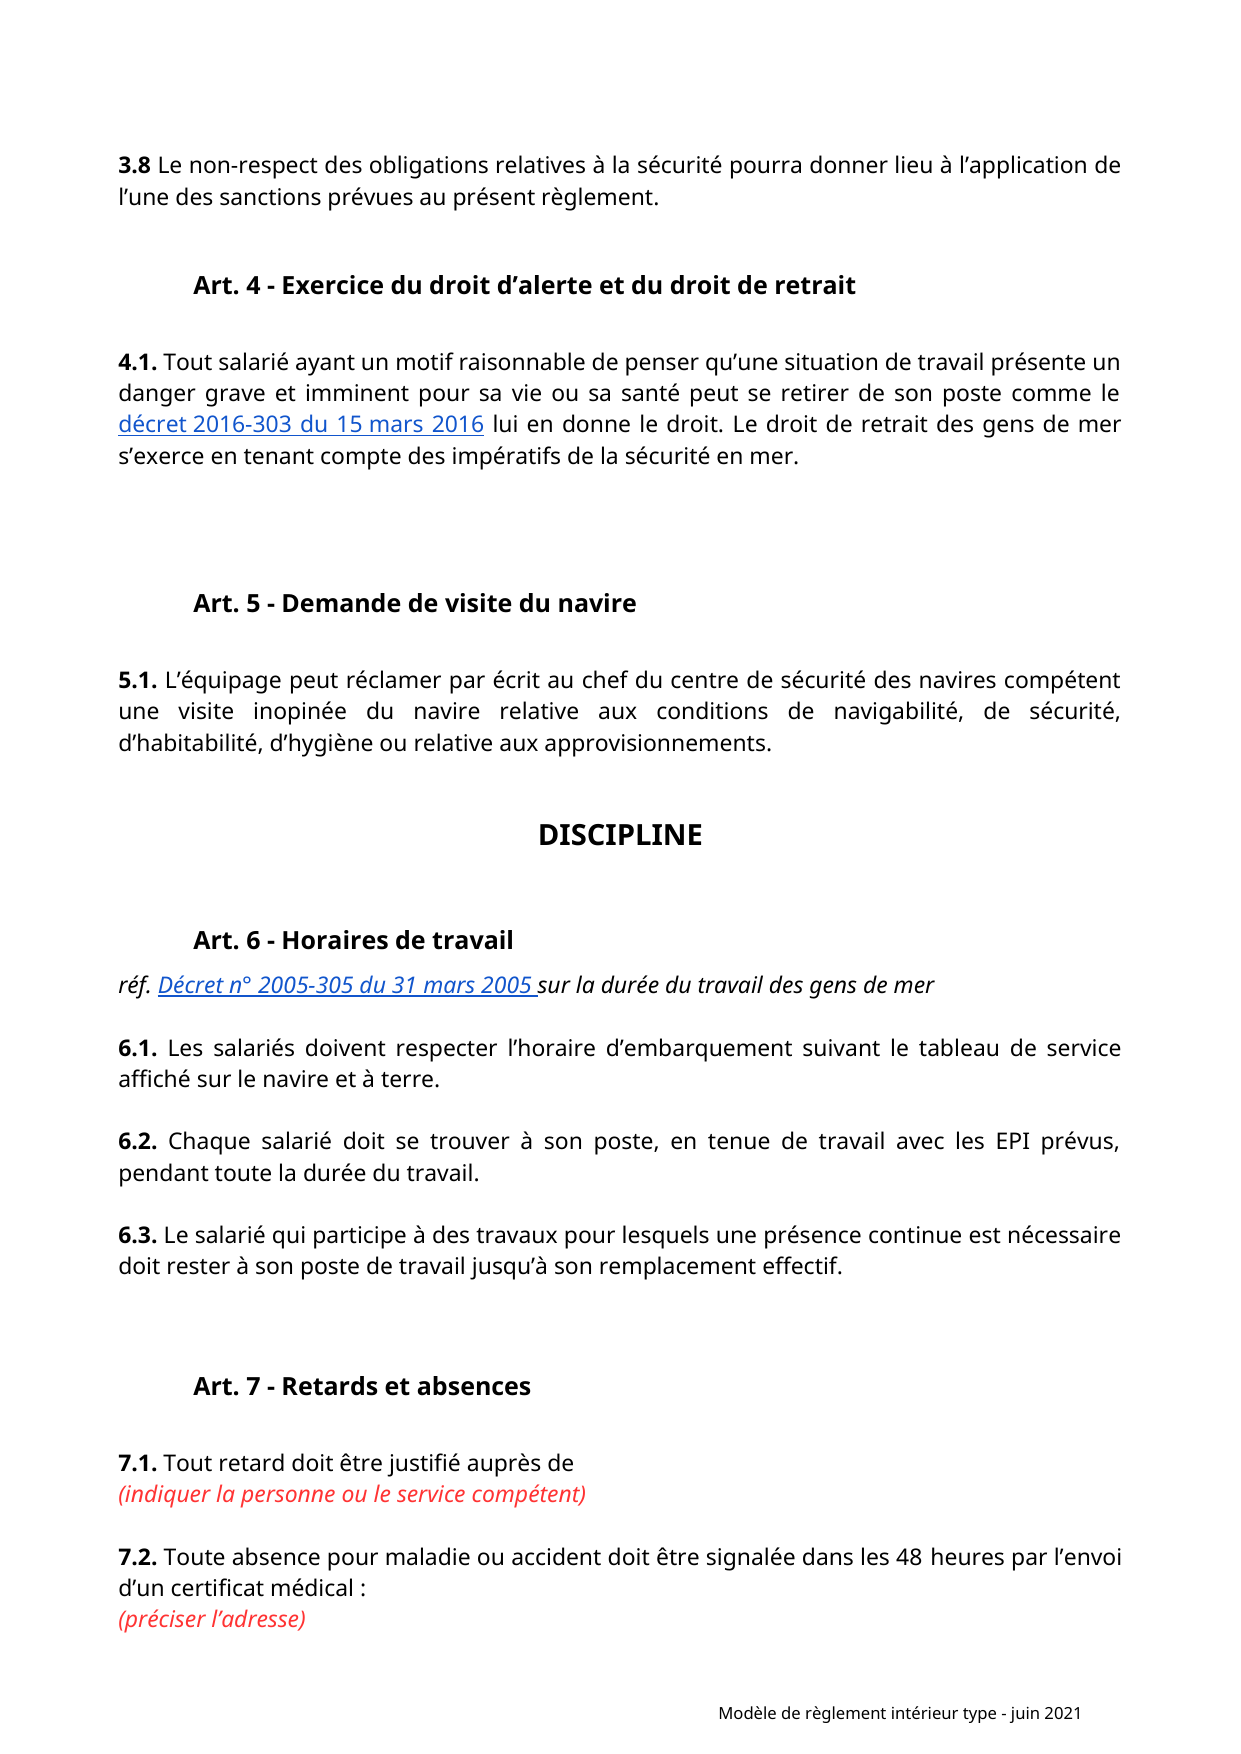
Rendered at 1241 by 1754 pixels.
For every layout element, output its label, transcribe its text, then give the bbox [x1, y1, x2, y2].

text 6.2. Chaque salarié doit se trouver à son poste, en tenue de travail avec les EPI prévus, pendant toute la durée du travail. [118, 1125, 1122, 1188]
subtitle Art. 4 - Exercice du droit d’alerte et du droit de retrait [193, 268, 1122, 302]
text 6.1. Les salariés doivent respecter l’horaire d’embarquement suivant le tableau de service affiché sur le navire et à terre. [118, 1031, 1122, 1094]
text (indiquer la personne ou le service compétent) [118, 1478, 1122, 1509]
text 7.1. Tout retard doit être justifié auprès de [118, 1447, 1122, 1478]
subtitle Art. 5 - Demande de visite du navire [193, 586, 1122, 620]
text 7.2. Toute absence pour maladie ou accident doit être signalée dans les 48 heures par l’envoi d’un certificat médical : [118, 1541, 1122, 1603]
text 5.1. L’équipage peut réclamer par écrit au chef du centre de sécurité des navires compétent une visite inopinée du navire relative aux conditions de navigabilité, de sécurité, d’habitabilité, d’hygiène ou relative aux approvisionnements. [118, 664, 1122, 758]
subtitle Art. 7 - Retards et absences [193, 1369, 1122, 1403]
text 4.1. Tout salarié ayant un motif raisonnable de penser qu’une situation de travail présente un danger grave et imminent pour sa vie ou sa santé peut se retirer de son poste comme le décret 2016-303 du 15 mars 2016 lui en donne le droit. Le droit de retrait des gens de mer s’exerce en tenant compte des impératifs de la sécurité en mer. [118, 346, 1122, 471]
text réf. Décret n° 2005-305 du 31 mars 2005 sur la durée du travail des gens de mer [118, 969, 1122, 1000]
subtitle Art. 6 - Horaires de travail [193, 922, 1122, 956]
text 6.3. Le salarié qui participe à des travaux pour lesquels une présence continue est nécessaire doit rester à son poste de travail jusqu’à son remplacement effectif. [118, 1219, 1122, 1281]
text (préciser l’adresse) [118, 1603, 1122, 1634]
subtitle DISCIPLINE [118, 814, 1122, 854]
text 3.8 Le non-respect des obligations relatives à la sécurité pourra donner lieu à l’application de l’une des sanctions prévues au présent règlement. [118, 149, 1122, 212]
